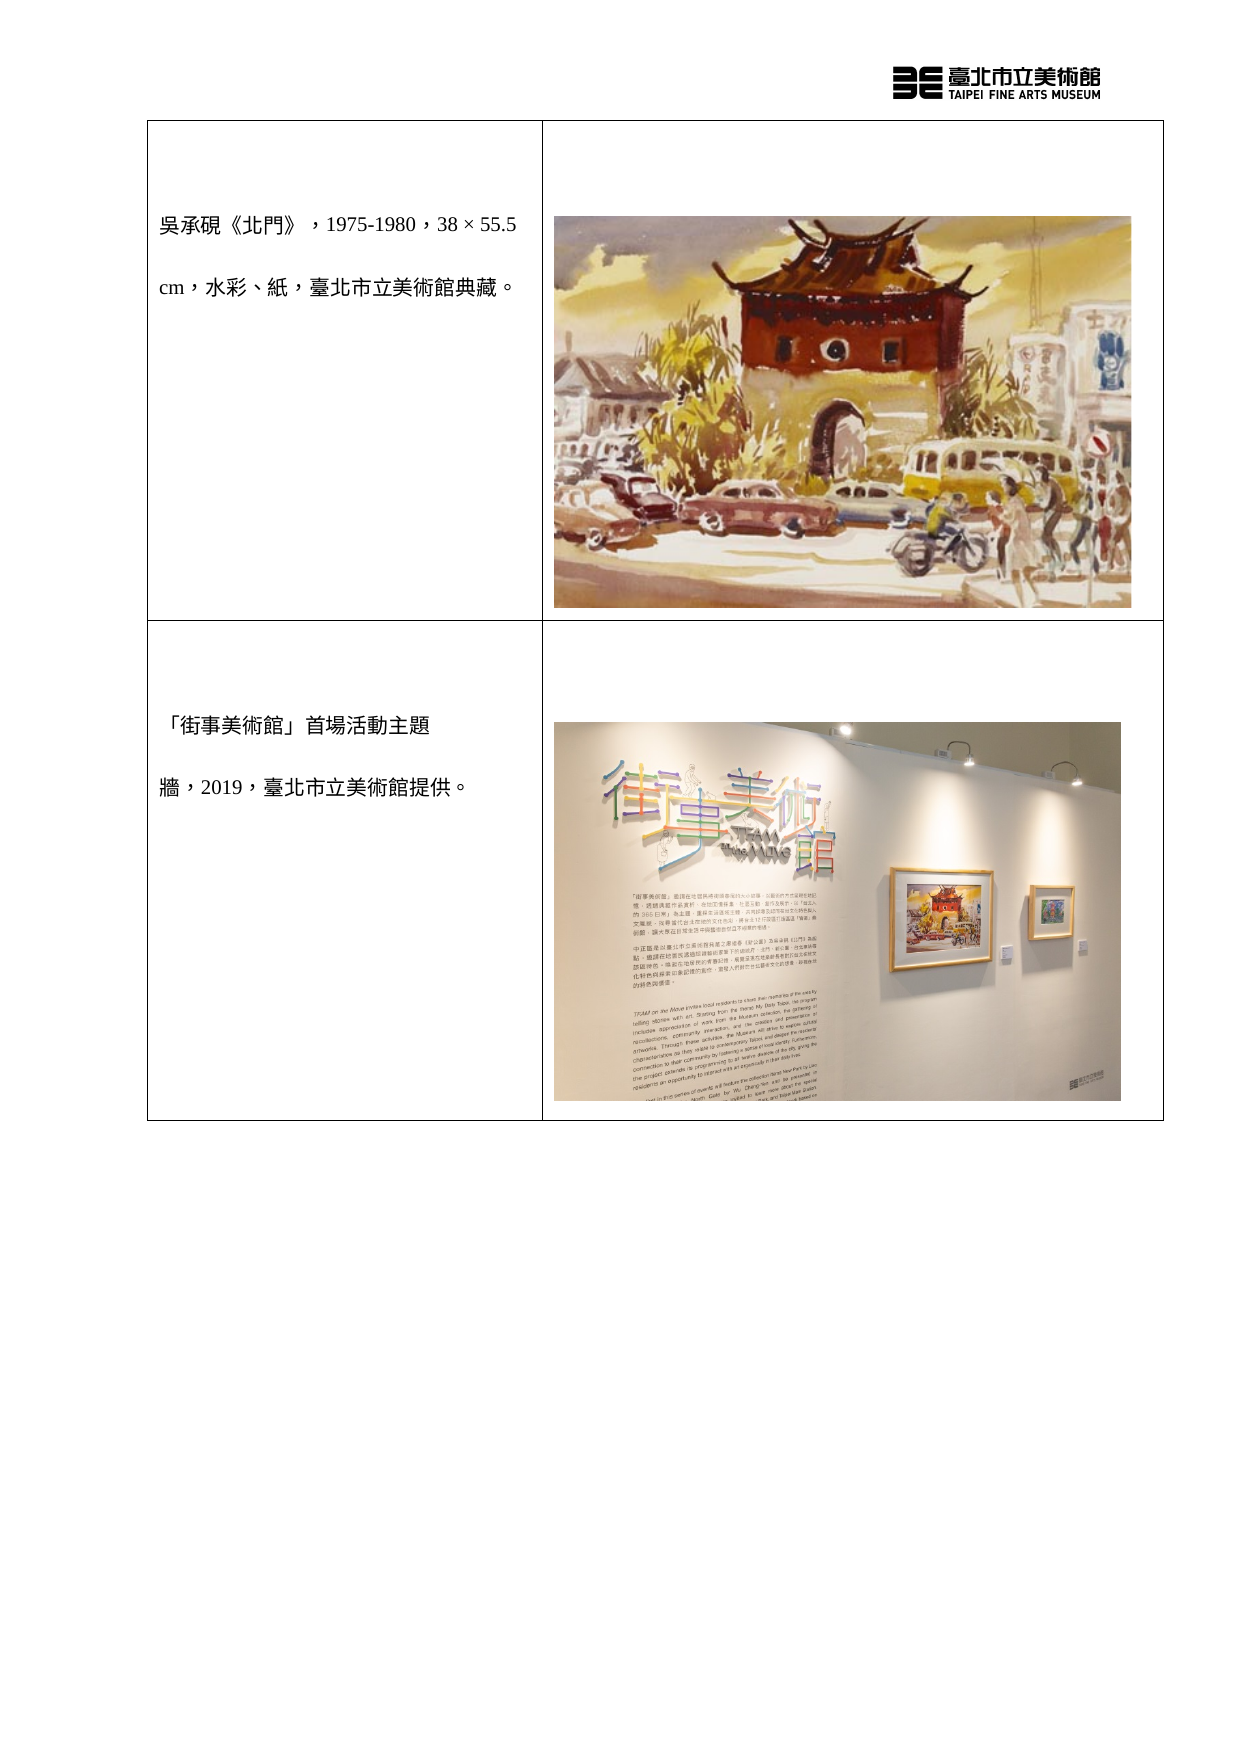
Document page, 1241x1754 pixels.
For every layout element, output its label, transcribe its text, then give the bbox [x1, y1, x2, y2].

table_cell [543, 121, 1163, 620]
table_cell 「街事美術館」首場活動主題牆，2019，臺北市立美術館提供。 [148, 621, 542, 1120]
table_cell [543, 621, 1163, 1120]
table_cell 吳承硯《北門》，1975-1980，38 × 55.5 cm，水彩、紙，臺北市立美術館典藏。 [148, 121, 542, 620]
